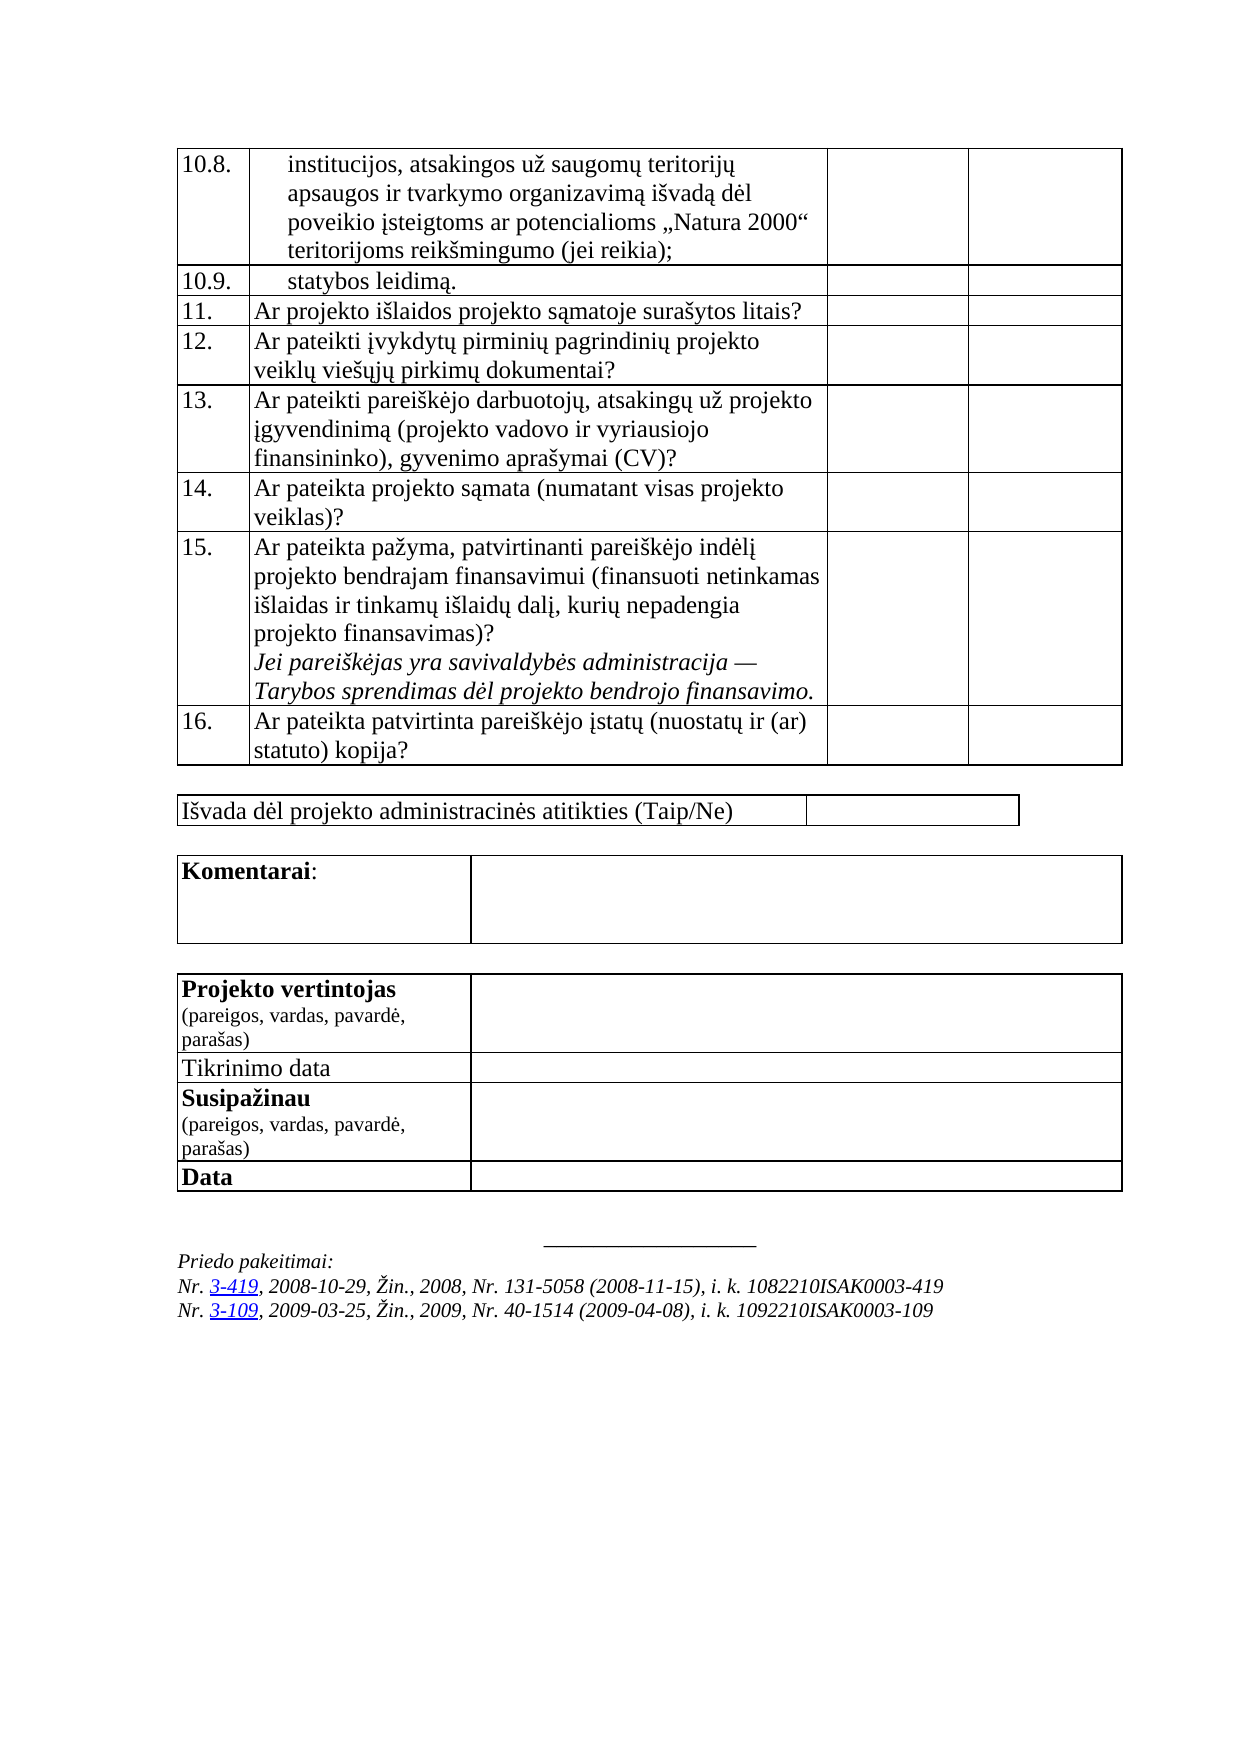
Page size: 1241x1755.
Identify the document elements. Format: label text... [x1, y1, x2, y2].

table_cell [472, 1162, 1121, 1190]
table_header [807, 796, 1018, 824]
table_cell Ar pateikti pareiškėjo darbuotojų, atsakingų už projekto įgyvendinimą (projekto vadovo ir vyriausiojo finansininko), gyvenimo aprašymai (CV)? [250, 386, 827, 472]
table_cell Ar pateikta pažyma, patvirtinanti pareiškėjo indėlį projekto bendrajam finansavimui (finansuoti netinkamas išlaidas ir tinkamų išlaidų dalį, kurių nepadengia projekto finansavimas)? Jei pareiškėjas yra savivaldybės administracija — Tarybos sprendimas dėl projekto bendrojo finansavimo. [250, 532, 827, 705]
text _________________ [177, 1221, 1122, 1249]
table_cell 12. [178, 326, 249, 384]
table_cell [969, 386, 1121, 472]
table_cell 13. [178, 386, 249, 472]
table_cell [828, 326, 968, 384]
table_header Išvada dėl projekto administracinės atitikties (Taip/Ne) [178, 796, 806, 824]
table_cell [969, 266, 1121, 294]
table_cell [969, 532, 1121, 705]
table_cell Ar projekto išlaidos projekto sąmatoje surašytos litais? [250, 296, 827, 325]
table_cell Ar pateikti įvykdytų pirminių pagrindinių projekto veiklų viešųjų pirkimų dokumentai? [250, 326, 827, 384]
table_cell 10.8. [178, 149, 249, 264]
table_cell [969, 706, 1121, 764]
table_header [472, 856, 1121, 943]
table_cell [828, 532, 968, 705]
table_cell Susipažinau (pareigos, vardas, pavardė, parašas) [178, 1083, 470, 1160]
table_cell institucijos, atsakingos už saugomų teritorijų apsaugos ir tvarkymo organizavimą išvadą dėl poveikio įsteigtoms ar potencialioms „Natura 2000“ teritorijoms reikšmingumo (jei reikia); [250, 149, 827, 264]
table_cell 16. [178, 706, 249, 764]
table_cell 15. [178, 532, 249, 705]
table_cell 14. [178, 473, 249, 531]
table_cell 11. [178, 296, 249, 325]
table_cell [969, 149, 1121, 264]
table_cell [828, 386, 968, 472]
table_header [472, 975, 1121, 1051]
table_cell statybos leidimą. [250, 266, 827, 294]
text Nr. 3-419, 2008-10-29, Žin., 2008, Nr. 131-5058 (2008-11-15), i. k. 1082210ISAK0003-419 [177, 1273, 1122, 1298]
table_cell [828, 149, 968, 264]
table_cell Ar pateikta projekto sąmata (numatant visas projekto veiklas)? [250, 473, 827, 531]
text Nr. 3-109, 2009-03-25, Žin., 2009, Nr. 40-1514 (2009-04-08), i. k. 1092210ISAK0003-109 [177, 1298, 1122, 1322]
table_cell [828, 266, 968, 294]
table_cell [472, 1053, 1121, 1082]
table_cell [472, 1083, 1121, 1160]
table_header Komentarai: [178, 856, 470, 943]
table_cell 10.9. [178, 266, 249, 294]
table_cell [969, 296, 1121, 325]
table_cell Ar pateikta patvirtinta pareiškėjo įstatų (nuostatų ir (ar) statuto) kopija? [250, 706, 827, 764]
table_cell [828, 706, 968, 764]
table_cell [969, 326, 1121, 384]
table_cell Data [178, 1162, 470, 1190]
table_cell [969, 473, 1121, 531]
table_cell Tikrinimo data [178, 1053, 470, 1082]
text Priedo pakeitimai: [177, 1249, 1122, 1273]
table_header Projekto vertintojas (pareigos, vardas, pavardė, parašas) [178, 975, 470, 1051]
table_cell [828, 473, 968, 531]
table_cell [828, 296, 968, 325]
